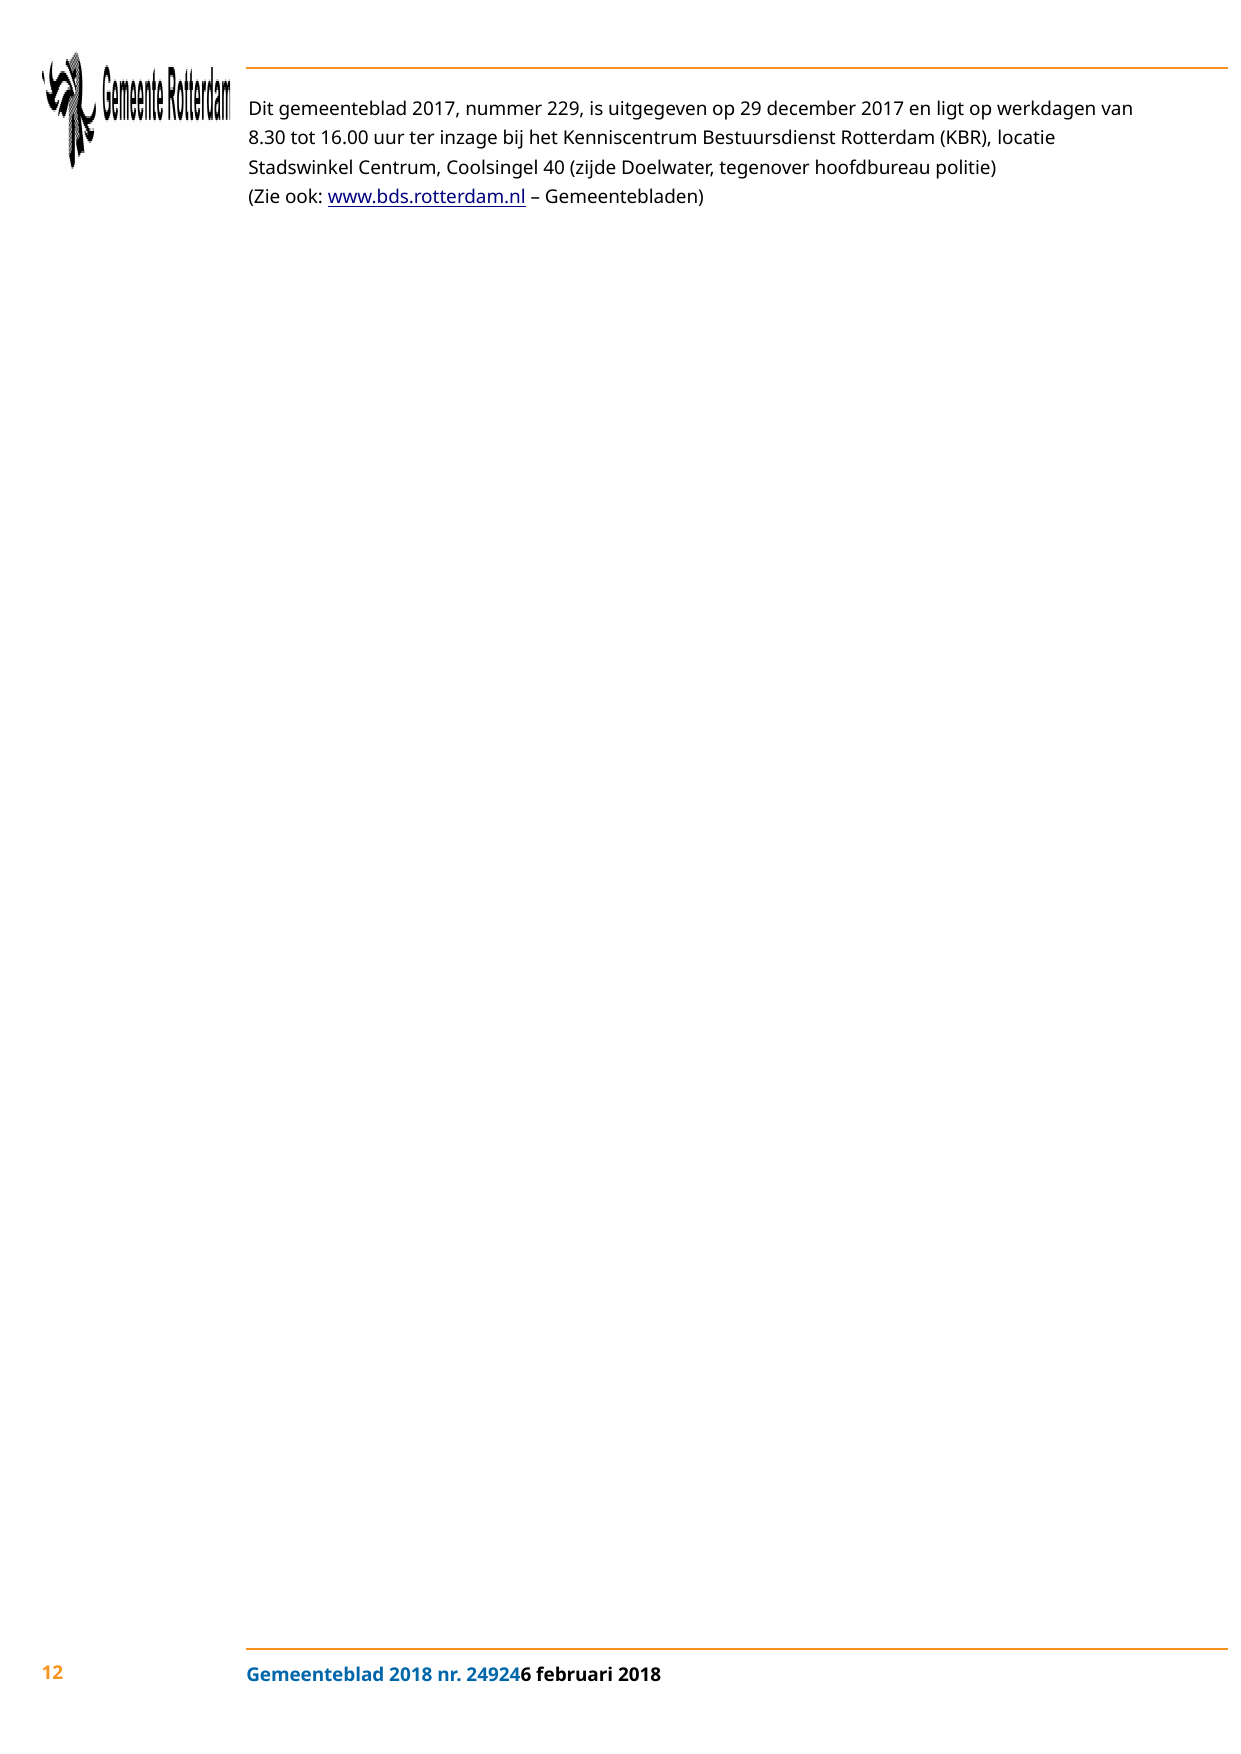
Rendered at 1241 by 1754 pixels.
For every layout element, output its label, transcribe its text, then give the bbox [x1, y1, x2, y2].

picture [41, 47, 231, 172]
text Dit gemeenteblad 2017, nummer 229, is uitgegeven op 29 december 2017 en ligt op werkdagen van 8.30 tot 16.00 uur ter inzage bij het Kenniscentrum Bestuursdienst Rotterdam (KBR), locatie Stadswinkel Centrum, Coolsingel 40 (zijde Doelwater, tegenover hoofdbureau politie) [248, 95, 1152, 180]
text (Zie ook: www.bds.rotterdam.nl – Gemeentebladen) [248, 184, 1152, 209]
